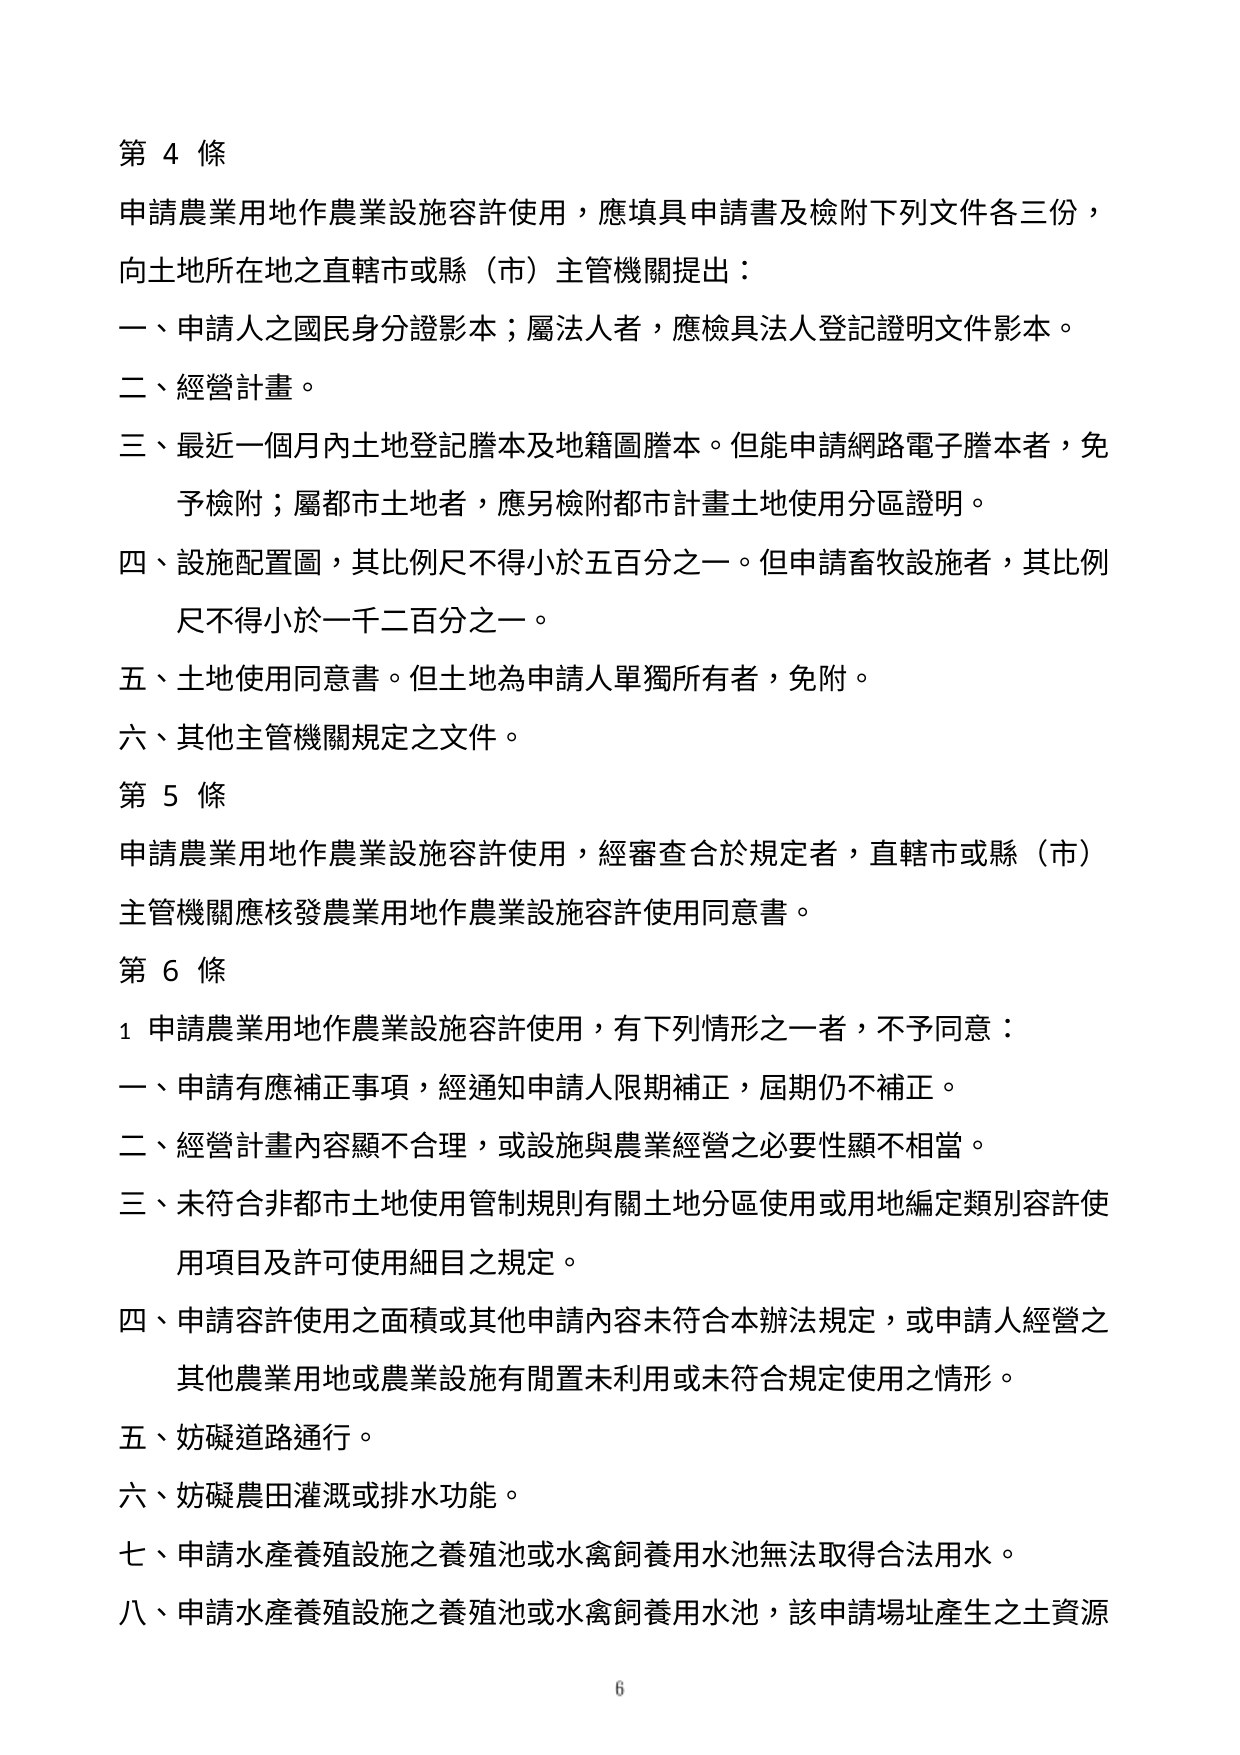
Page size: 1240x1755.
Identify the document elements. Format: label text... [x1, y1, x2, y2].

text 申請農業用地作農業設施容許使用，經審查合於規定者，直轄市或縣（市）主管機關應核發農業用地作農業設施容許使用同意書。 [118, 818, 1109, 935]
text 五、土地使用同意書。但土地為申請人單獨所有者，免附。 [118, 661, 1109, 697]
text 八、申請水產養殖設施之養殖池或水禽飼養用水池，該申請場址產生之土資源 [118, 1594, 1109, 1631]
text 二、經營計畫內容顯不合理，或設施與農業經營之必要性顯不相當。 [118, 1127, 1109, 1164]
text 其他農業用地或農業設施有閒置未利用或未符合規定使用之情形。五、妨礙道路通行。 [118, 1343, 1022, 1460]
text 三、未符合非都市土地使用管制規則有關土地分區使用或用地編定類別容許使 [118, 1186, 1109, 1222]
list 申請農業用地作農業設施容許使用，有下列情形之一者，不予同意： [118, 1011, 1109, 1047]
text 一、申請有應補正事項，經通知申請人限期補正，屆期仍不補正。 [118, 1069, 1109, 1106]
text 用項目及許可使用細目之規定。 [176, 1244, 1109, 1281]
text 四、申請容許使用之面積或其他申請內容未符合本辦法規定，或申請人經營之 [118, 1302, 1109, 1339]
text 第 4 條 [118, 136, 1109, 172]
text 七、申請水產養殖設施之養殖池或水禽飼養用水池無法取得合法用水。 [118, 1536, 1109, 1572]
text 申請農業用地作農業設施容許使用，應填具申請書及檢附下列文件各三份，向土地所在地之直轄市或縣（市）主管機關提出： [118, 177, 1109, 293]
text 六、妨礙農田灌溉或排水功能。 [118, 1477, 1109, 1514]
text 四、設施配置圖，其比例尺不得小於五百分之一。但申請畜牧設施者，其比例 [118, 544, 1109, 581]
text 予檢附；屬都市土地者，應另檢附都市計畫土地使用分區證明。 [176, 486, 1109, 522]
text 二、經營計畫。 [118, 369, 1109, 406]
text 一、申請人之國民身分證影本；屬法人者，應檢具法人登記證明文件影本。 [118, 311, 1109, 347]
text 第 6 條 [118, 952, 1109, 989]
text 尺不得小於一千二百分之一。 [176, 602, 1109, 639]
text 第 5 條 [118, 777, 1109, 814]
text 三、最近一個月內土地登記謄本及地籍圖謄本。但能申請網路電子謄本者，免 [118, 427, 1109, 464]
text 六、其他主管機關規定之文件。 [118, 719, 1109, 756]
